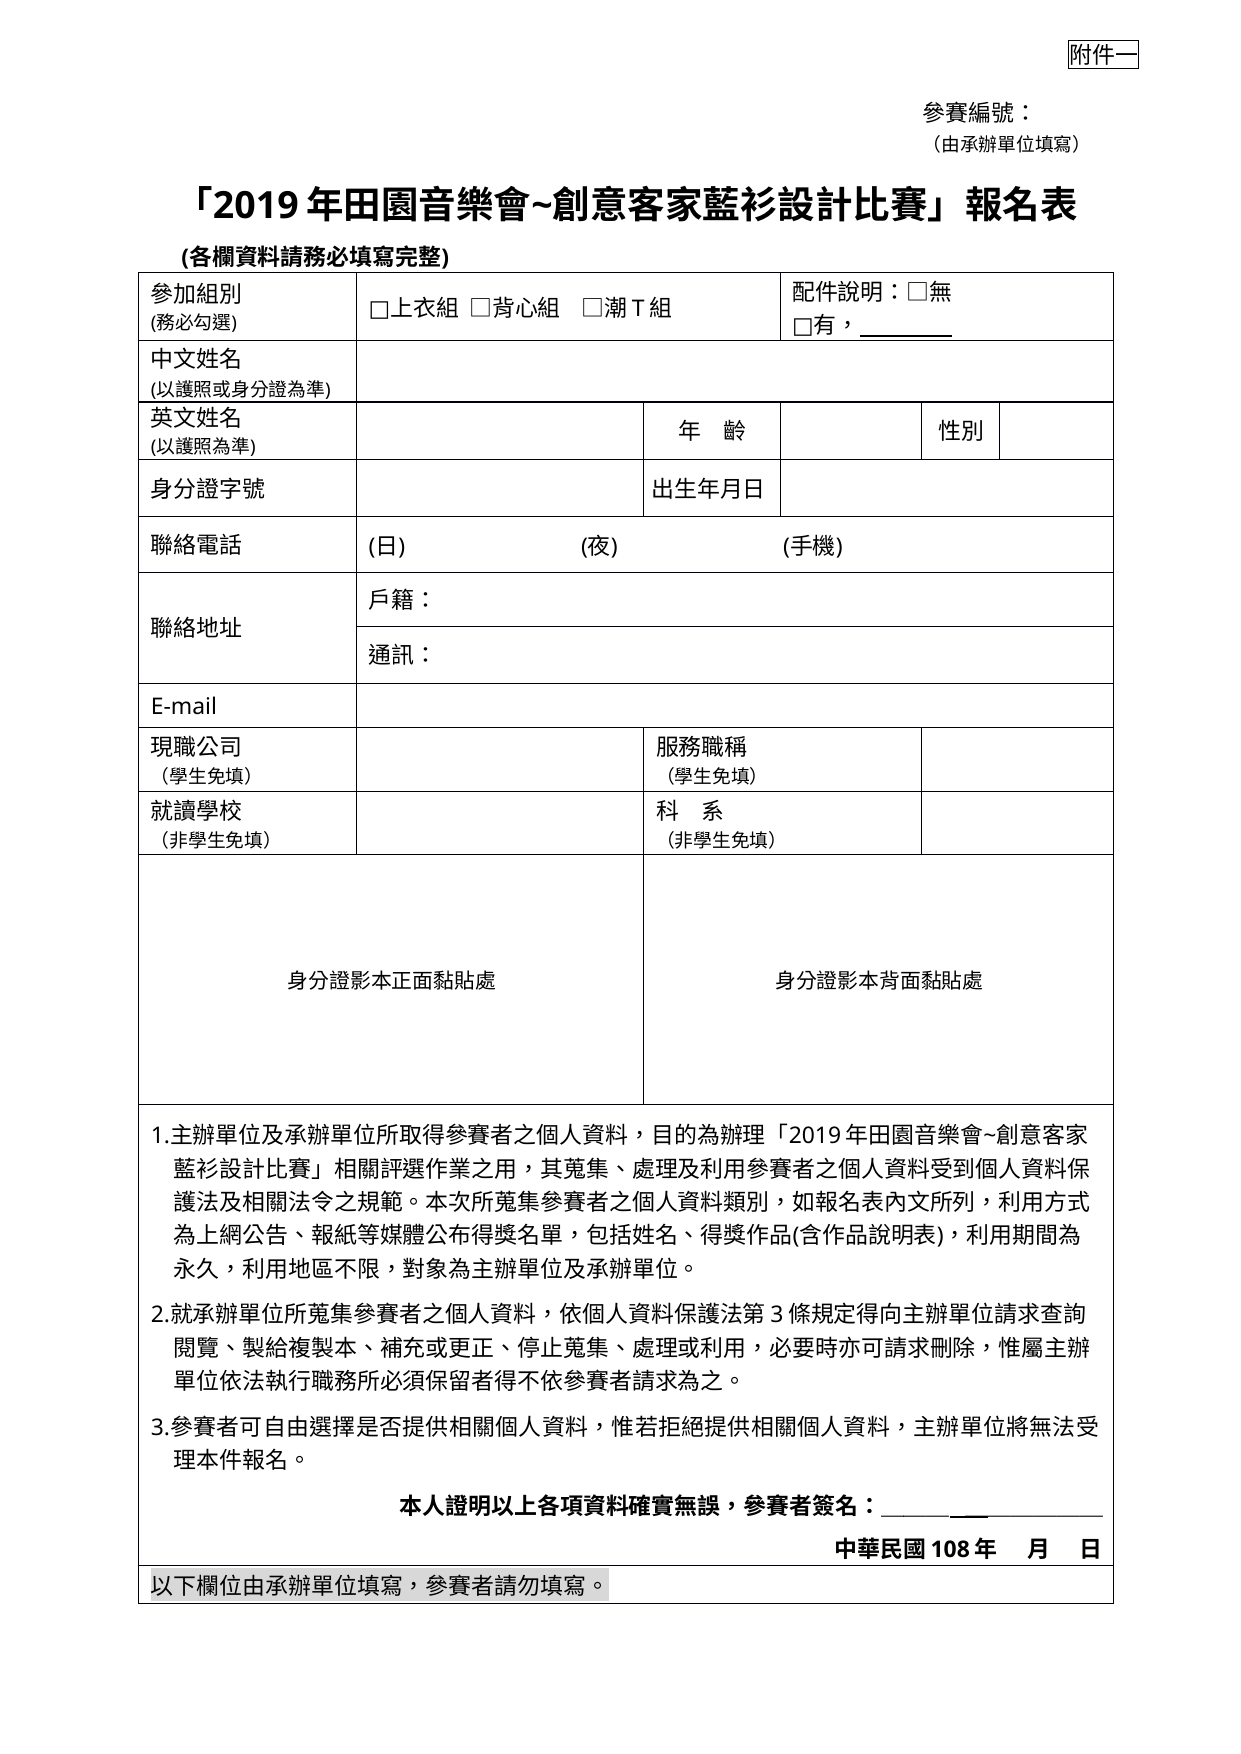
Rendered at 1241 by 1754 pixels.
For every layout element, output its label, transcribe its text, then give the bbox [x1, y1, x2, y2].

table_cell 聯絡地址 [139, 573, 356, 683]
text [922, 40, 1068, 69]
table_cell 科 系 （非學生免填） [644, 792, 921, 854]
table_cell 通訊： [357, 627, 1113, 683]
table_cell (日) (夜) (手機) [357, 517, 1113, 572]
table_cell [1000, 403, 1113, 459]
table_cell [922, 792, 1113, 854]
table_cell [357, 403, 643, 459]
table_cell 中文姓名 (以護照或身分證為準) [139, 341, 356, 401]
table_cell 出生年月日 [644, 460, 780, 516]
text (各欄資料請務必填寫完整) [175, 239, 1077, 272]
table_cell [922, 728, 1113, 791]
table_header □上衣組 □背心組 □潮T組 [357, 273, 780, 340]
table_header 參加組別 (務必勾選) [139, 273, 356, 340]
table_cell [357, 684, 1113, 727]
table_cell 1.主辦單位及承辦單位所取得參賽者之個人資料，目的為辦理「2019年田園音樂會~創意客家藍衫設計比賽」相關評選作業之用，其蒐集、處理及利用參賽者之個人資料受到個人資料保護法及相關法令之規範。本次所蒐集參賽者之個人資料類別，如報名表內文所列，利用方式為上網公告、報紙等媒體公布得獎名單，包括姓名、得獎作品(含作品說明表)，利用期間為永久，利用地區不限，對象為主辦單位及承辦單位。 2.就承辦單位所蒐集參賽者之個人資料，依個人資料保護法第3條規定得向主辦單位請求查詢閱覽、製給複製本、補充或更正、停止蒐集、處理或利用，必要時亦可請求刪除，惟屬主辦單位依法執行職務所必須保留者得不依參賽者請求為之。 3.參賽者可自由選擇是否提供相關個人資料，惟若拒絕提供相關個人資料，主辦單位將無法受理本件報名。 本人證明以上各項資料確實無誤，參賽者簽名：＿＿＿ ＿＿＿＿＿＿ 中華民國108年 月 日 [139, 1105, 1113, 1564]
table_cell 聯絡電話 [139, 517, 356, 572]
text 「2019年田園音樂會~創意客家藍衫設計比賽」報名表 [175, 185, 1077, 226]
table_cell E-mail [139, 684, 356, 727]
table_cell 以下欄位由承辦單位填寫，參賽者請勿填寫。 [139, 1566, 1113, 1603]
table_cell 服務職稱 （學生免填） [644, 728, 921, 791]
table_cell 就讀學校 （非學生免填） [139, 792, 356, 854]
table_cell [357, 460, 643, 516]
table_header 配件說明：□無 □有， [781, 273, 1113, 340]
table_cell [781, 403, 921, 459]
table_cell 身分證影本正面黏貼處 [139, 855, 643, 1104]
table_cell 英文姓名 (以護照為準) [139, 403, 356, 459]
text 參賽編號： [922, 98, 1138, 128]
text 附件一 [1069, 41, 1138, 68]
text （由承辦單位填寫） [922, 128, 1138, 157]
table_cell 身分證影本背面黏貼處 [644, 855, 1113, 1104]
table_cell 現職公司 （學生免填） [139, 728, 356, 791]
table_cell [781, 460, 1113, 516]
table_cell 年 齡 [644, 403, 780, 459]
table_cell [357, 341, 1113, 401]
table_cell [357, 728, 643, 791]
table_cell 戶籍： [357, 573, 1113, 626]
table_cell 性別 [922, 403, 999, 459]
table_cell [357, 792, 643, 854]
table_cell 身分證字號 [139, 460, 356, 516]
